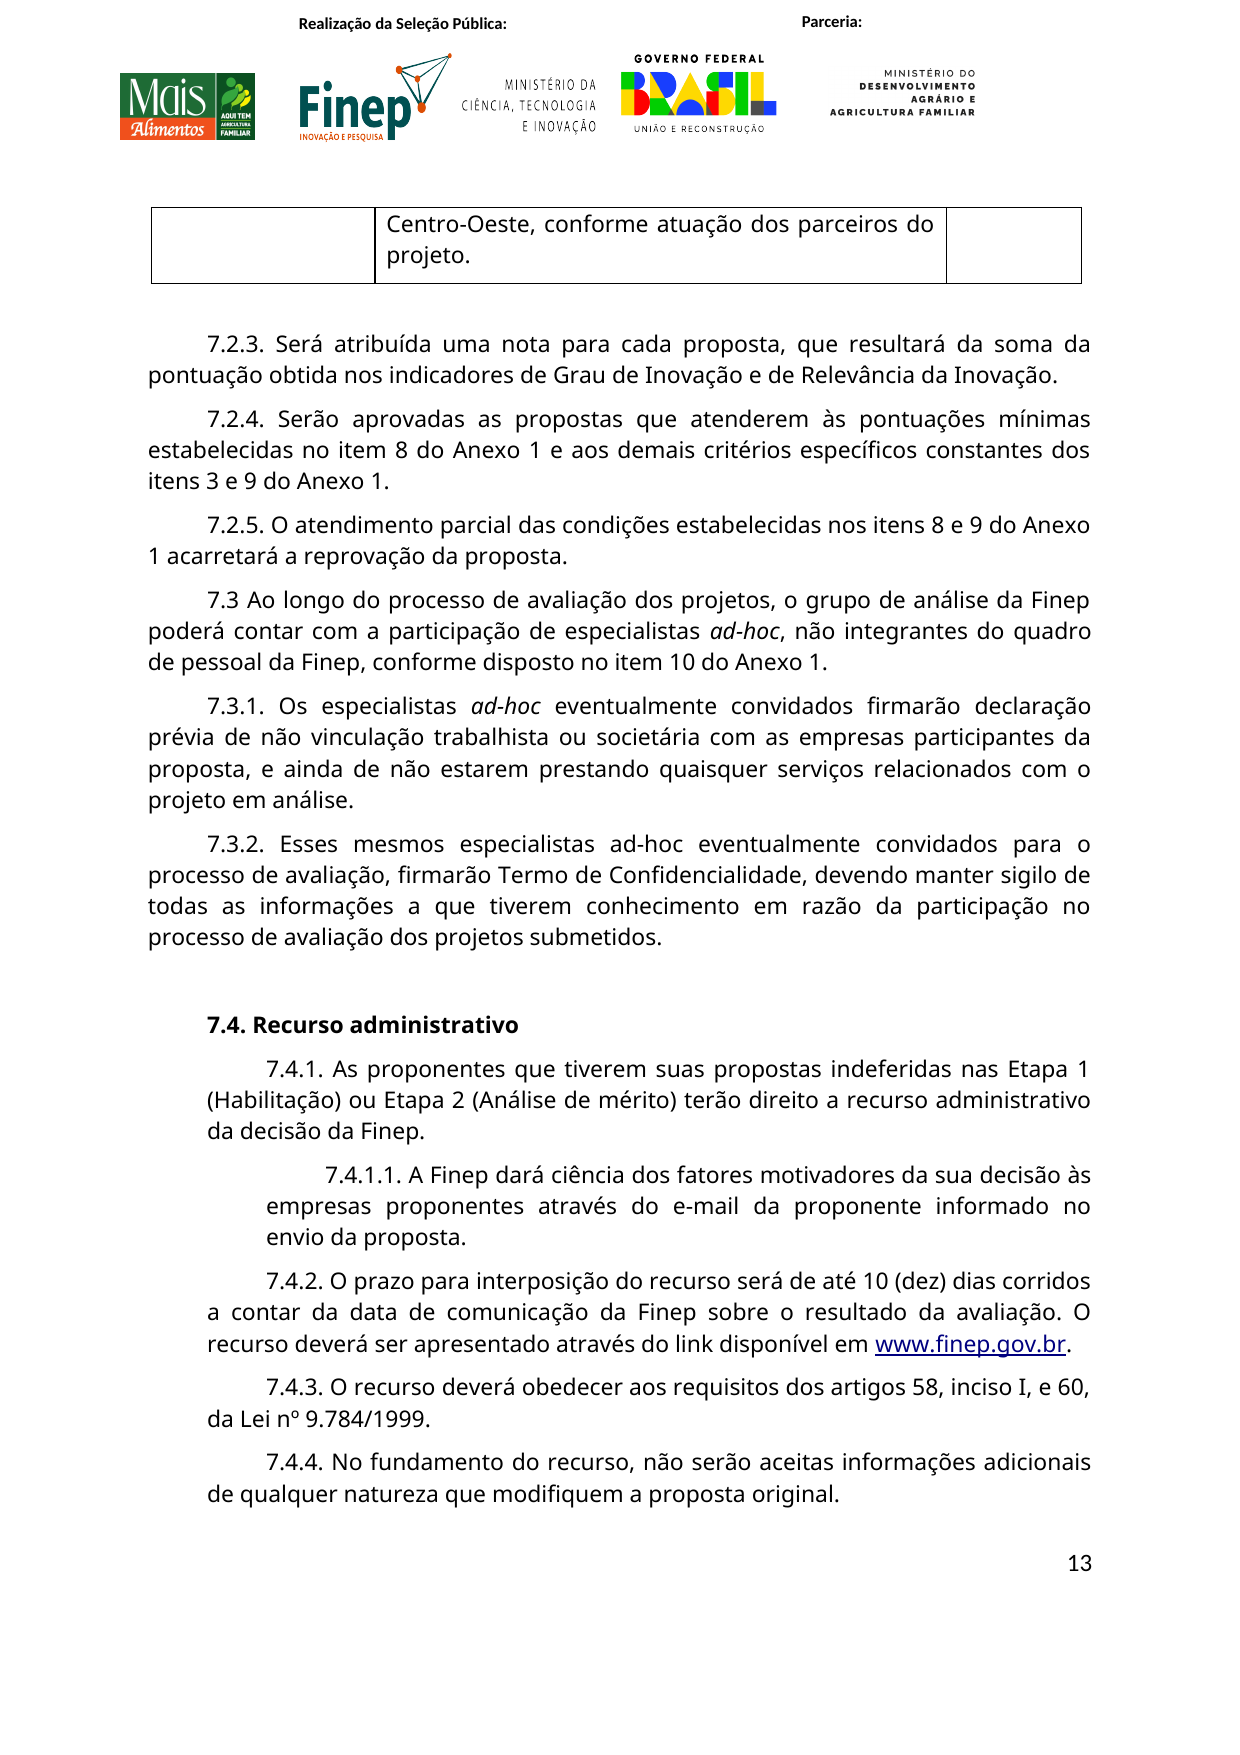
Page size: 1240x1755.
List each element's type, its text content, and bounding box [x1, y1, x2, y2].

text 7.2.3. Será atribuída uma nota para cada proposta, que resultará da soma da pontuação obtida nos indicadores de Grau de Inovação e de Relevância da Inovação. [148, 328, 1092, 390]
text 7.3.1. Os especialistas ad-hoc eventualmente convidados firmarão declaração prévia de não vinculação trabalhista ou societária com as empresas participantes da proposta, e ainda de não estarem prestando quaisquer serviços relacionados com o projeto em análise. [148, 690, 1092, 815]
text 7.4.2. O prazo para interposição do recurso será de até 10 (dez) dias corridos a contar da data de comunicação da Finep sobre o resultado da avaliação. O recurso deverá ser apresentado através do link disponível em www.finep.gov.br. [207, 1265, 1092, 1359]
table_cell [1082, 207, 1088, 283]
list 7.4.1.1. A Finep dará ciência dos fatores motivadores da sua decisão às empresas proponentes através do e-mail da proponente informado no envio da proposta. [266, 1159, 1092, 1253]
text 7.4. Recurso administrativo [148, 1009, 1092, 1040]
text 7.2.4. Serão aprovadas as propostas que atenderem às pontuações mínimas estabelecidas no item 8 do Anexo 1 e aos demais critérios específicos constantes dos itens 3 e 9 do Anexo 1. [148, 403, 1092, 496]
table_cell [947, 208, 1081, 283]
table_cell [152, 208, 374, 283]
text 7.4.4. No fundamento do recurso, não serão aceitas informações adicionais de qualquer natureza que modifiquem a proposta original. [207, 1446, 1092, 1509]
text 7.3.2. Esses mesmos especialistas ad-hoc eventualmente convidados para o processo de avaliação, firmarão Termo de Confidencialidade, devendo manter sigilo de todas as informações a que tiverem conhecimento em razão da participação no processo de avaliação dos projetos submetidos. [148, 828, 1092, 953]
text 7.3 Ao longo do processo de avaliação dos projetos, o grupo de análise da Finep poderá contar com a participação de especialistas ad-hoc, não integrantes do quadro de pessoal da Finep, conforme disposto no item 10 do Anexo 1. [148, 584, 1092, 678]
text 7.4.1. As proponentes que tiverem suas propostas indeferidas nas Etapa 1 (Habilitação) ou Etapa 2 (Análise de mérito) terão direito a recurso administrativo da decisão da Finep. [207, 1053, 1092, 1146]
text 7.2.5. O atendimento parcial das condições estabelecidas nos itens 8 e 9 do Anexo 1 acarretará a reprovação da proposta. [148, 509, 1092, 571]
table_cell Centro-Oeste, conforme atuação dos parceiros do projeto. [376, 208, 946, 283]
text 7.4.3. O recurso deverá obedecer aos requisitos dos artigos 58, inciso I, e 60, da Lei nº 9.784/1999. [207, 1371, 1092, 1434]
